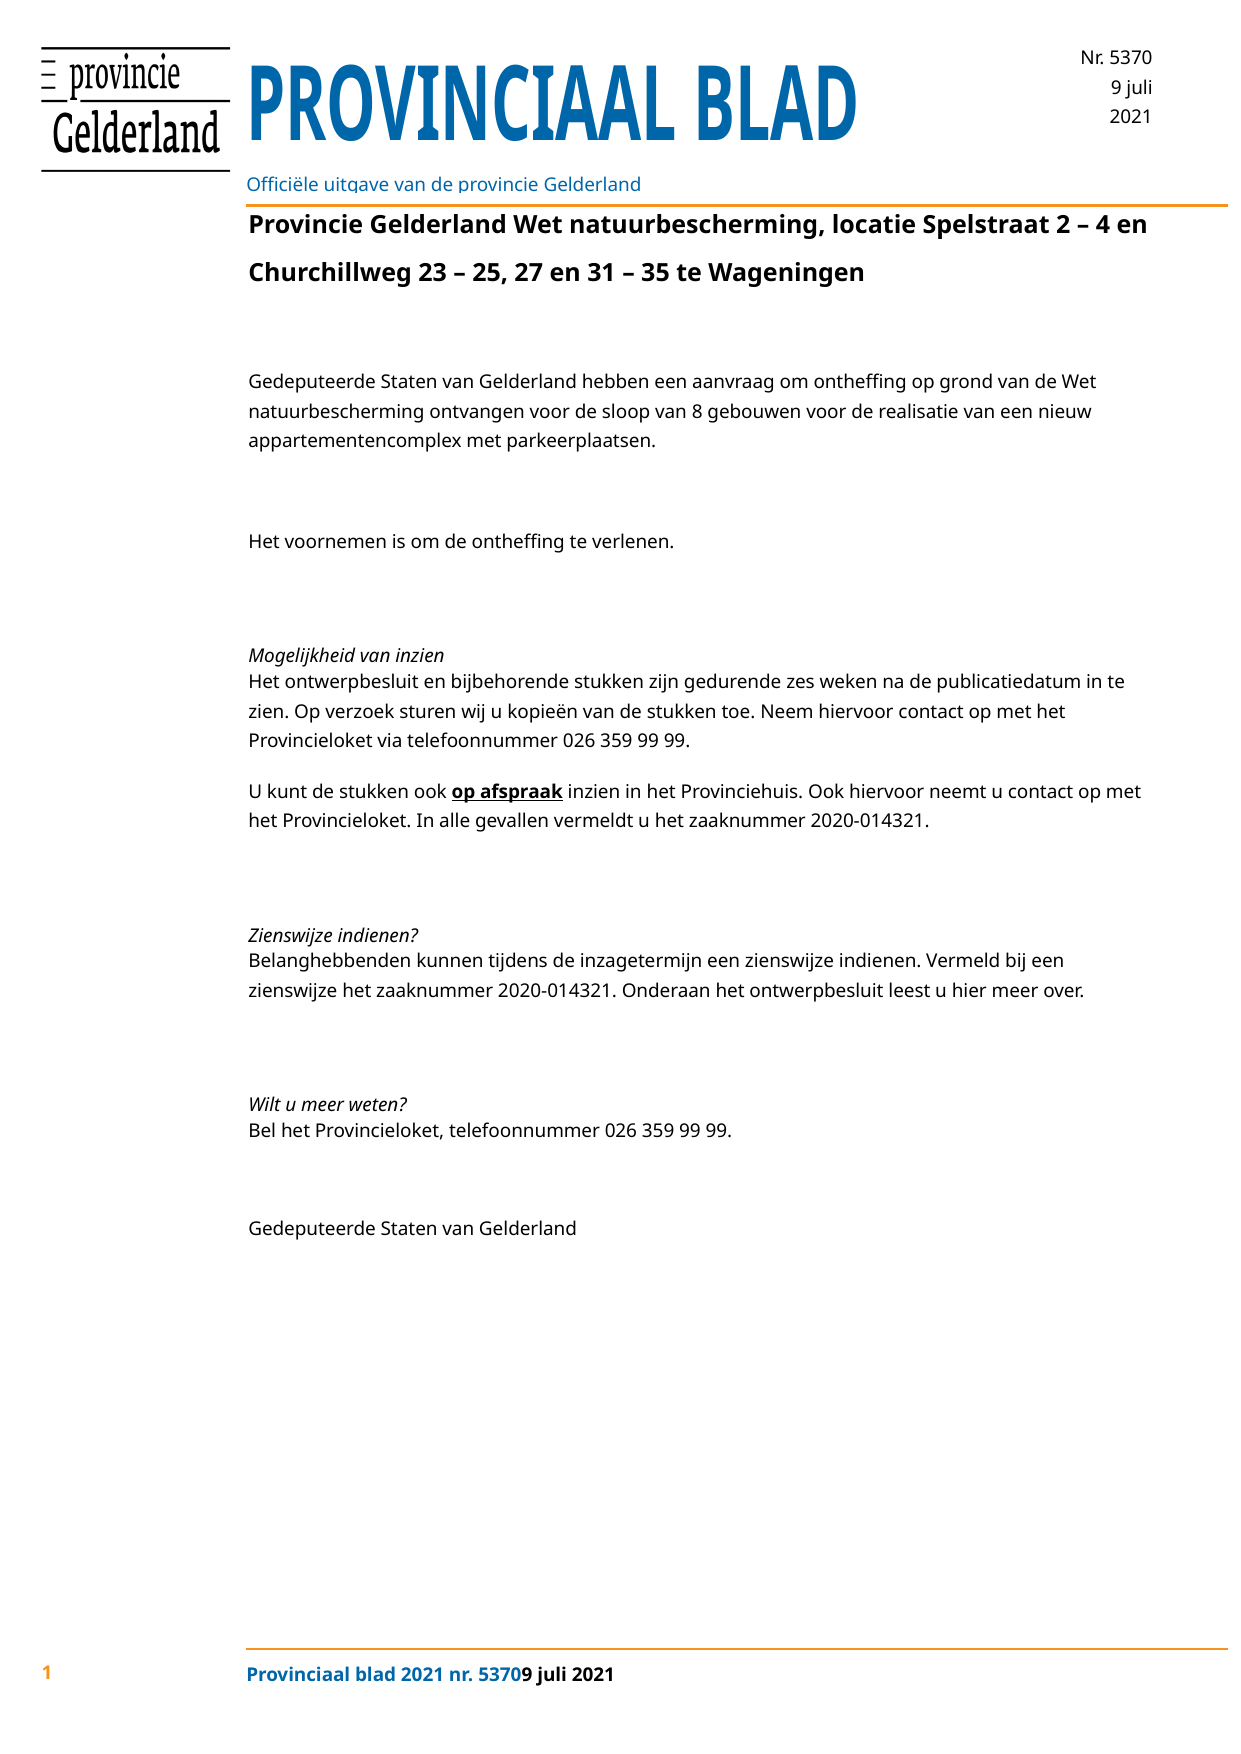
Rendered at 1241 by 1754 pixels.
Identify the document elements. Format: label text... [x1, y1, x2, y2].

text Gedeputeerde Staten van Gelderland hebben een aanvraag om ontheffing op grond van de Wet natuurbescherming ontvangen voor de sloop van 8 gebouwen voor de realisatie van een nieuw appartementencomplex met parkeerplaatsen. [248, 368, 1152, 453]
text Gedeputeerde Staten van Gelderland [248, 1216, 1152, 1241]
text Het ontwerpbesluit en bijbehorende stukken zijn gedurende zes weken na de publicatiedatum in te zien. Op verzoek sturen wij u kopieën van de stukken toe. Neem hiervoor contact op met het Provincieloket via telefoonnummer 026 359 99 99. [248, 668, 1152, 753]
picture [41, 47, 231, 172]
text Zienswijze indienen? [248, 922, 1152, 948]
text Provincie Gelderland Wet natuurbescherming, locatie Spelstraat 2 – 4 en Churchillweg 23 – 25, 27 en 31 – 35 te Wageningen [248, 207, 1152, 288]
text Het voornemen is om de ontheffing te verlenen. [248, 528, 1152, 554]
text Mogelijkheid van inzien [248, 643, 1152, 668]
text Belanghebbenden kunnen tijdens de inzagetermijn een zienswijze indienen. Vermeld bij een zienswijze het zaaknummer 2020-014321. Onderaan het ontwerpbesluit leest u hier meer over. [248, 948, 1152, 1003]
text Wilt u meer weten? [248, 1092, 1152, 1117]
text U kunt de stukken ook op afspraak inzien in het Provinciehuis. Ook hiervoor neemt u contact op met het Provincieloket. In alle gevallen vermeldt u het zaaknummer 2020-014321. [248, 778, 1152, 833]
text Bel het Provincieloket, telefoonnummer 026 359 99 99. [248, 1117, 1152, 1143]
